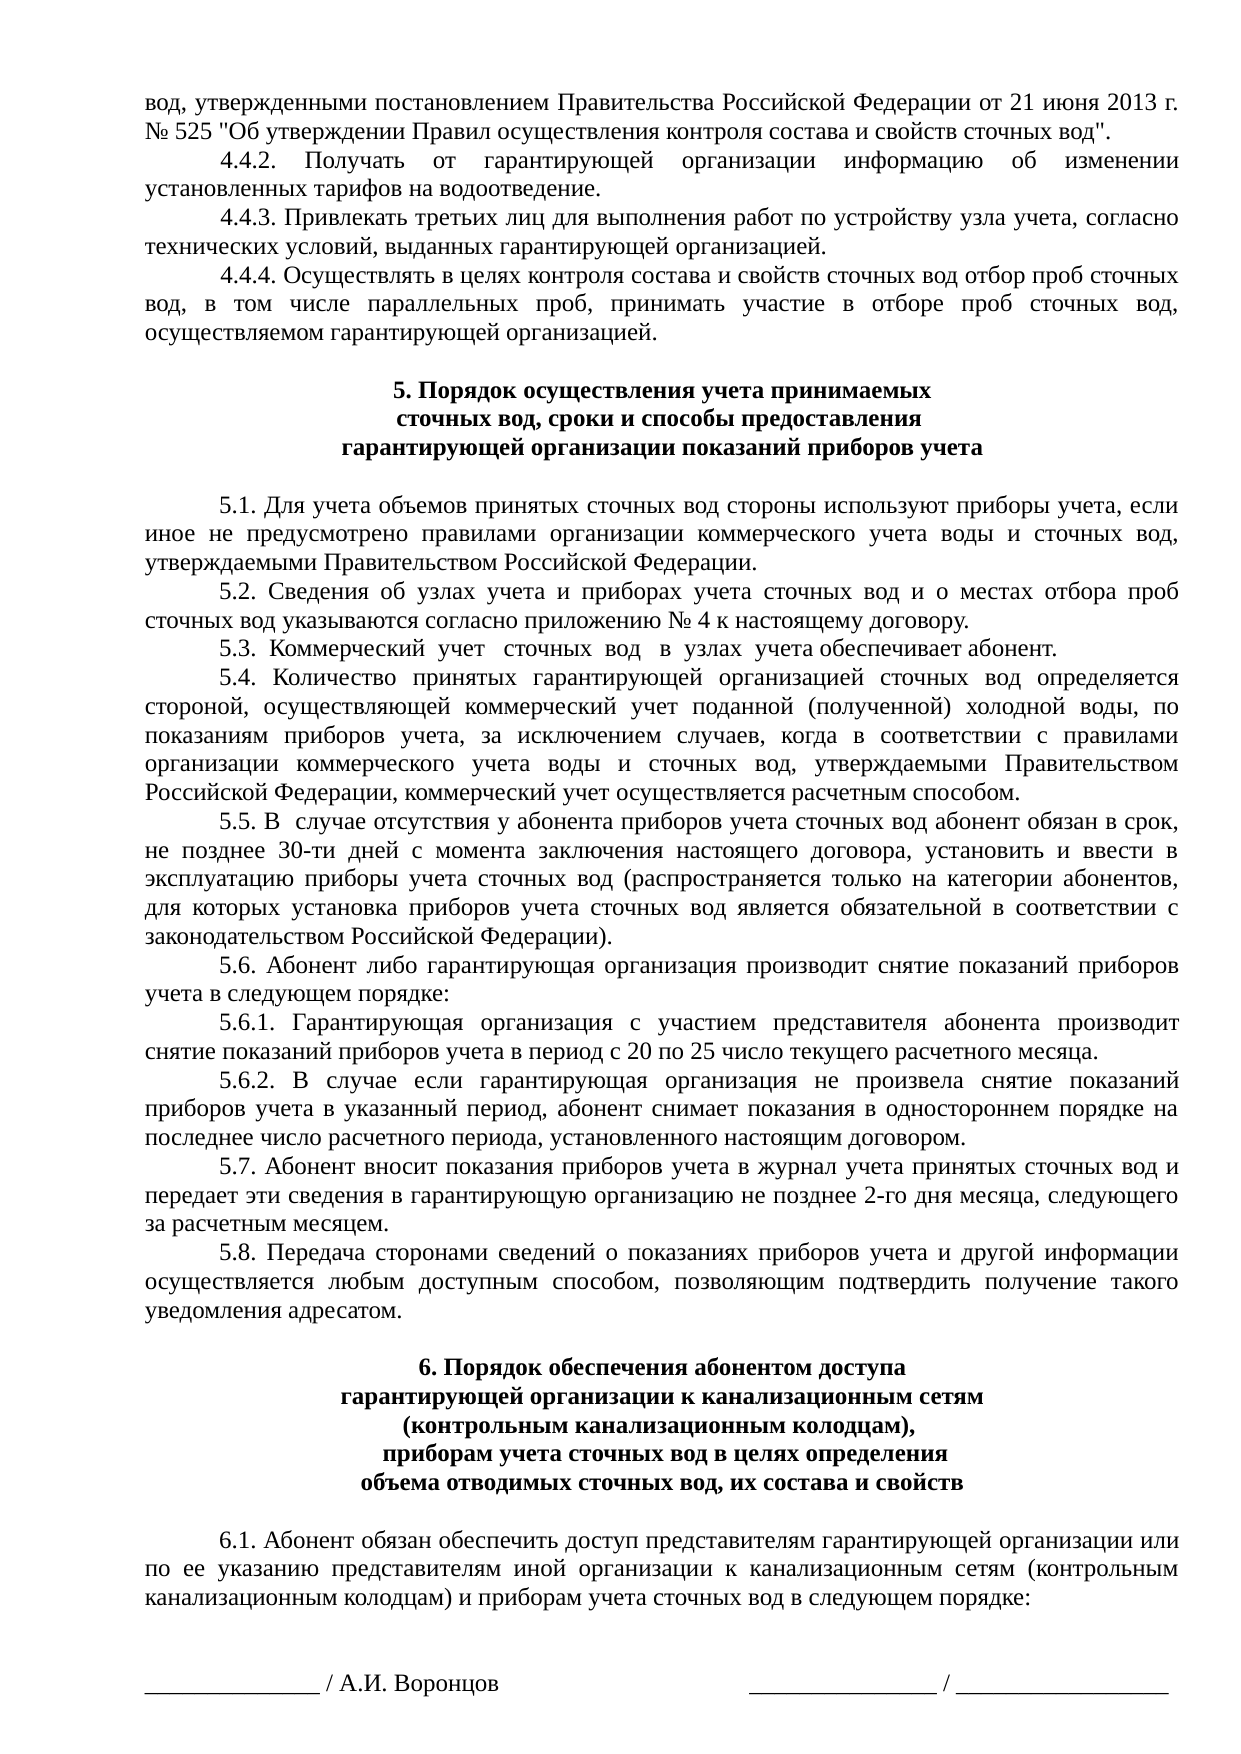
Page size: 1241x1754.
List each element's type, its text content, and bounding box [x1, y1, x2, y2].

text 5.2. Сведения об узлах учета и приборах учета сточных вод и о местах отбора проб сточных вод указываются согласно приложению № 4 к настоящему договору. [144, 576, 1180, 633]
text приборам учета сточных вод в целях определения [144, 1438, 1180, 1467]
text 5.5. В случае отсутствия у абонента приборов учета сточных вод абонент обязан в срок, не позднее 30-ти дней с момента заключения настоящего договора, установить и ввести в эксплуатацию приборы учета сточных вод (распространяется только на категории абонентов, для которых установка приборов учета сточных вод является обязательной в соответствии с законодательством Российской Федерации). [144, 806, 1180, 950]
text 5.6.1. Гарантирующая организация с участием представителя абонента производит снятие показаний приборов учета в период с 20 по 25 число текущего расчетного месяца. [144, 1007, 1180, 1065]
text 5.6.2. В случае если гарантирующая организация не произвела снятие показаний приборов учета в указанный период, абонент снимает показания в одностороннем порядке на последнее число расчетного периода, установленного настоящим договором. [144, 1065, 1180, 1151]
text гарантирующей организации показаний приборов учета [144, 432, 1180, 461]
text (контрольным канализационным колодцам), [144, 1410, 1180, 1438]
text 5.4. Количество принятых гарантирующей организацией сточных вод определяется стороной, осуществляющей коммерческий учет поданной (полученной) холодной воды, по показаниям приборов учета, за исключением случаев, когда в соответствии с правилами организации коммерческого учета воды и сточных вод, утверждаемыми Правительством Российской Федерации, коммерческий учет осуществляется расчетным способом. [144, 662, 1180, 806]
text 5. Порядок осуществления учета принимаемых [144, 375, 1180, 403]
text вод, утвержденными постановлением Правительства Российской Федерации от 21 июня 2013 г. № 525 "Об утверждении Правил осуществления контроля состава и свойств сточных вод". [144, 87, 1180, 145]
text 5.1. Для учета объемов принятых сточных вод стороны используют приборы учета, если иное не предусмотрено правилами организации коммерческого учета воды и сточных вод, утверждаемыми Правительством Российской Федерации. [144, 490, 1180, 576]
text 5.8. Передача сторонами сведений о показаниях приборов учета и другой информации осуществляется любым доступным способом, позволяющим подтвердить получение такого уведомления адресатом. [144, 1237, 1180, 1323]
text 6.1. Абонент обязан обеспечить доступ представителям гарантирующей организации или по ее указанию представителям иной организации к канализационным сетям (контрольным канализационным колодцам) и приборам учета сточных вод в следующем порядке: [144, 1525, 1180, 1611]
text 6. Порядок обеспечения абонентом доступа [144, 1352, 1180, 1381]
text 4.4.2. Получать от гарантирующей организации информацию об изменении установленных тарифов на водоотведение. [144, 145, 1180, 202]
text гарантирующей организации к канализационным сетям [144, 1381, 1180, 1410]
text 5.6. Абонент либо гарантирующая организация производит снятие показаний приборов учета в следующем порядке: [144, 950, 1180, 1007]
text 5.7. Абонент вносит показания приборов учета в журнал учета принятых сточных вод и передает эти сведения в гарантирующую организацию не позднее 2-го дня месяца, следующего за расчетным месяцем. [144, 1151, 1180, 1237]
text 4.4.3. Привлекать третьих лиц для выполнения работ по устройству узла учета, согласно технических условий, выданных гарантирующей организацией. [144, 202, 1180, 260]
text объема отводимых сточных вод, их состава и свойств [144, 1467, 1180, 1496]
text 5.3. Коммерческий учет сточных вод в узлах учета обеспечивает абонент. [144, 633, 1180, 662]
text 4.4.4. Осуществлять в целях контроля состава и свойств сточных вод отбор проб сточных вод, в том числе параллельных проб, принимать участие в отборе проб сточных вод, осуществляемом гарантирующей организацией. [144, 260, 1180, 346]
text сточных вод, сроки и способы предоставления [144, 403, 1180, 432]
